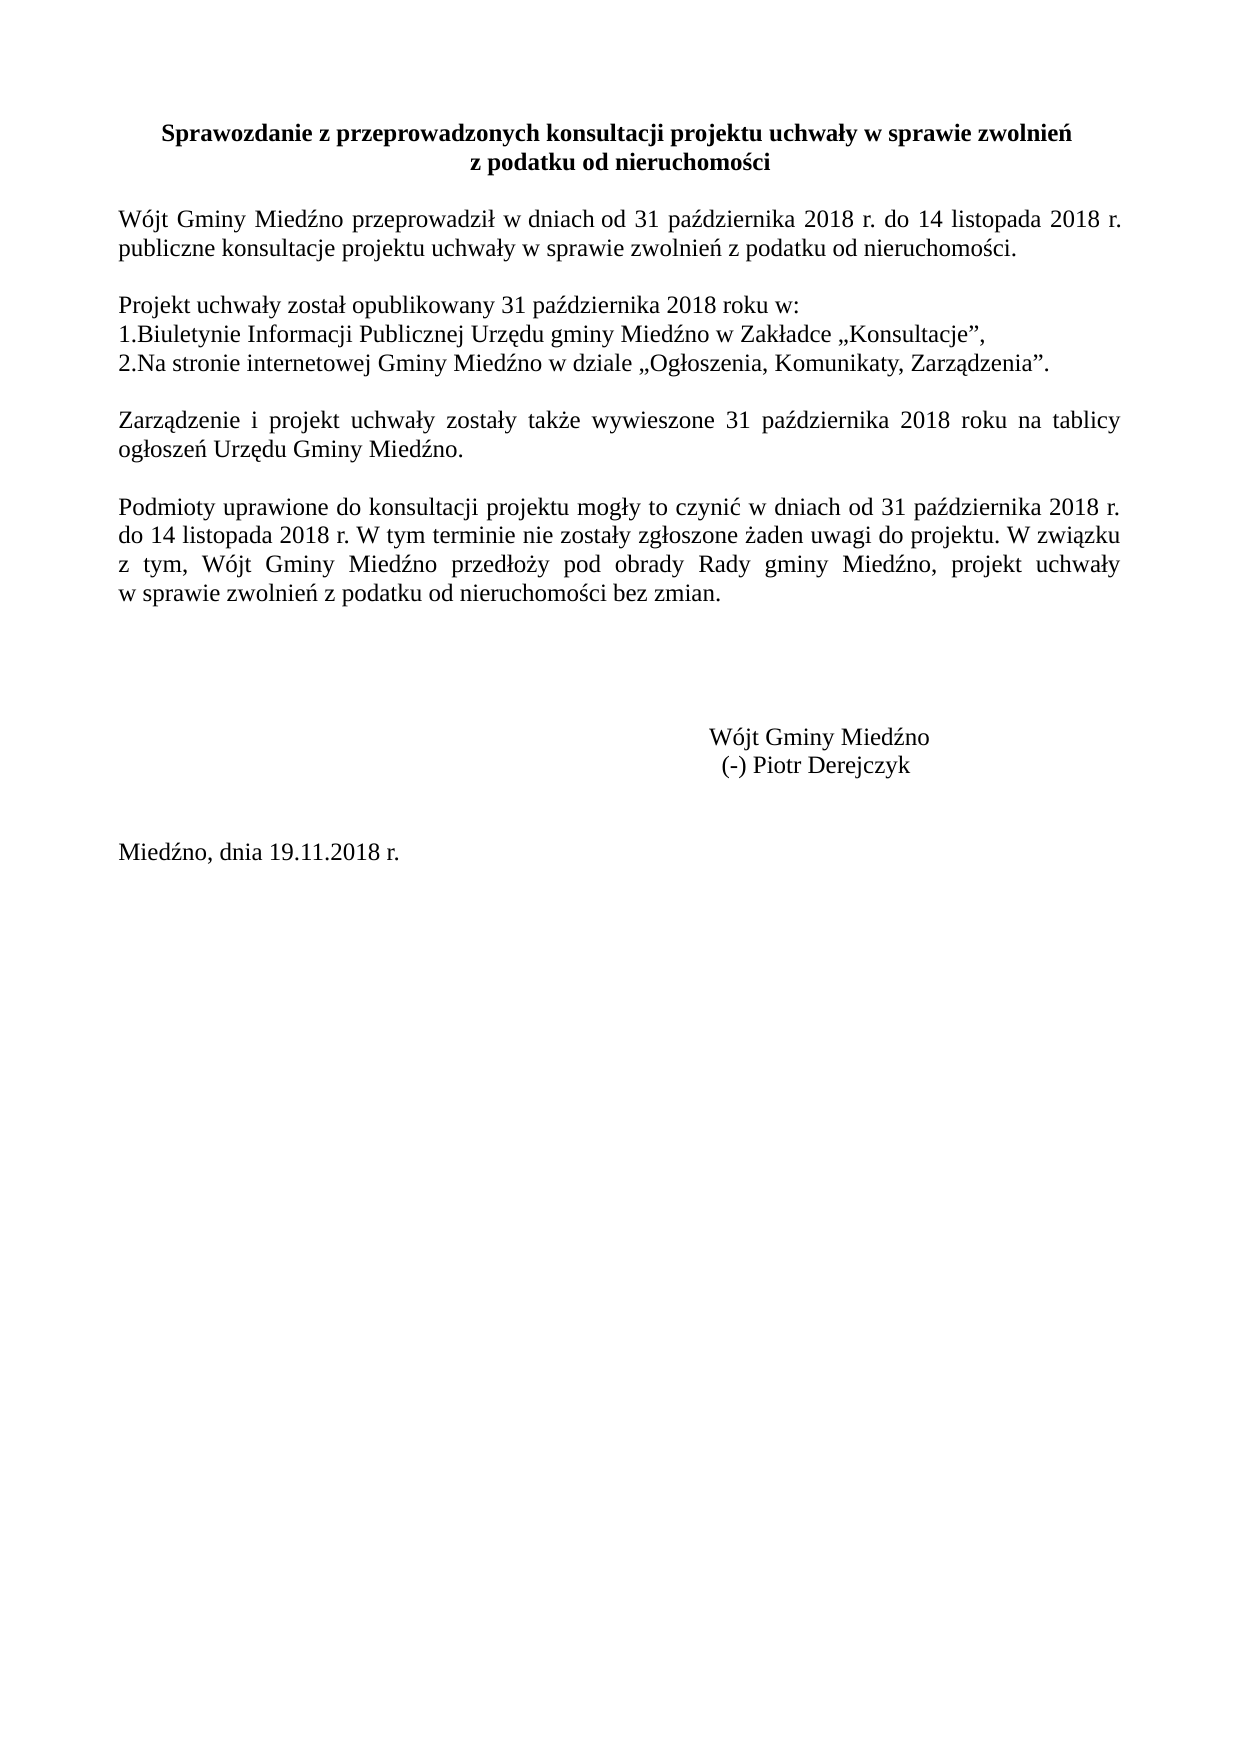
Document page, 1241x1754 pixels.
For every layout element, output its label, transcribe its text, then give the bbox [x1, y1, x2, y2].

text Miedźno, dnia 19.11.2018 r. [118, 837, 1122, 866]
text (-) Piotr Derejczyk [118, 751, 1122, 779]
text Projekt uchwały został opublikowany 31 października 2018 roku w: [118, 291, 1122, 319]
text Wójt Gminy Miedźno przeprowadził w dniach od 31 października 2018 r. do 14 listopada 2018 r. publiczne konsultacje projektu uchwały w sprawie zwolnień z podatku od nieruchomości. [118, 204, 1122, 262]
list Biuletynie Informacji Publicznej Urzędu gminy Miedźno w Zakładce „Konsultacje”, [118, 319, 1122, 348]
text Sprawozdanie z przeprowadzonych konsultacji projektu uchwały w sprawie zwolnień z podatku od nieruchomości [118, 118, 1122, 176]
text Podmioty uprawione do konsultacji projektu mogły to czynić w dniach od 31 października 2018 r. do 14 listopada 2018 r. W tym terminie nie zostały zgłoszone żaden uwagi do projektu. W związku z tym, Wójt Gminy Miedźno przedłoży pod obrady Rady gminy Miedźno, projekt uchwały w sprawie zwolnień z podatku od nieruchomości bez zmian. [118, 492, 1122, 607]
list Na stronie internetowej Gminy Miedźno w dziale „Ogłoszenia, Komunikaty, Zarządzenia”. [118, 348, 1122, 377]
text Zarządzenie i projekt uchwały zostały także wywieszone 31 października 2018 roku na tablicy ogłoszeń Urzędu Gminy Miedźno. [118, 406, 1122, 463]
text Wójt Gminy Miedźno [118, 722, 1122, 751]
